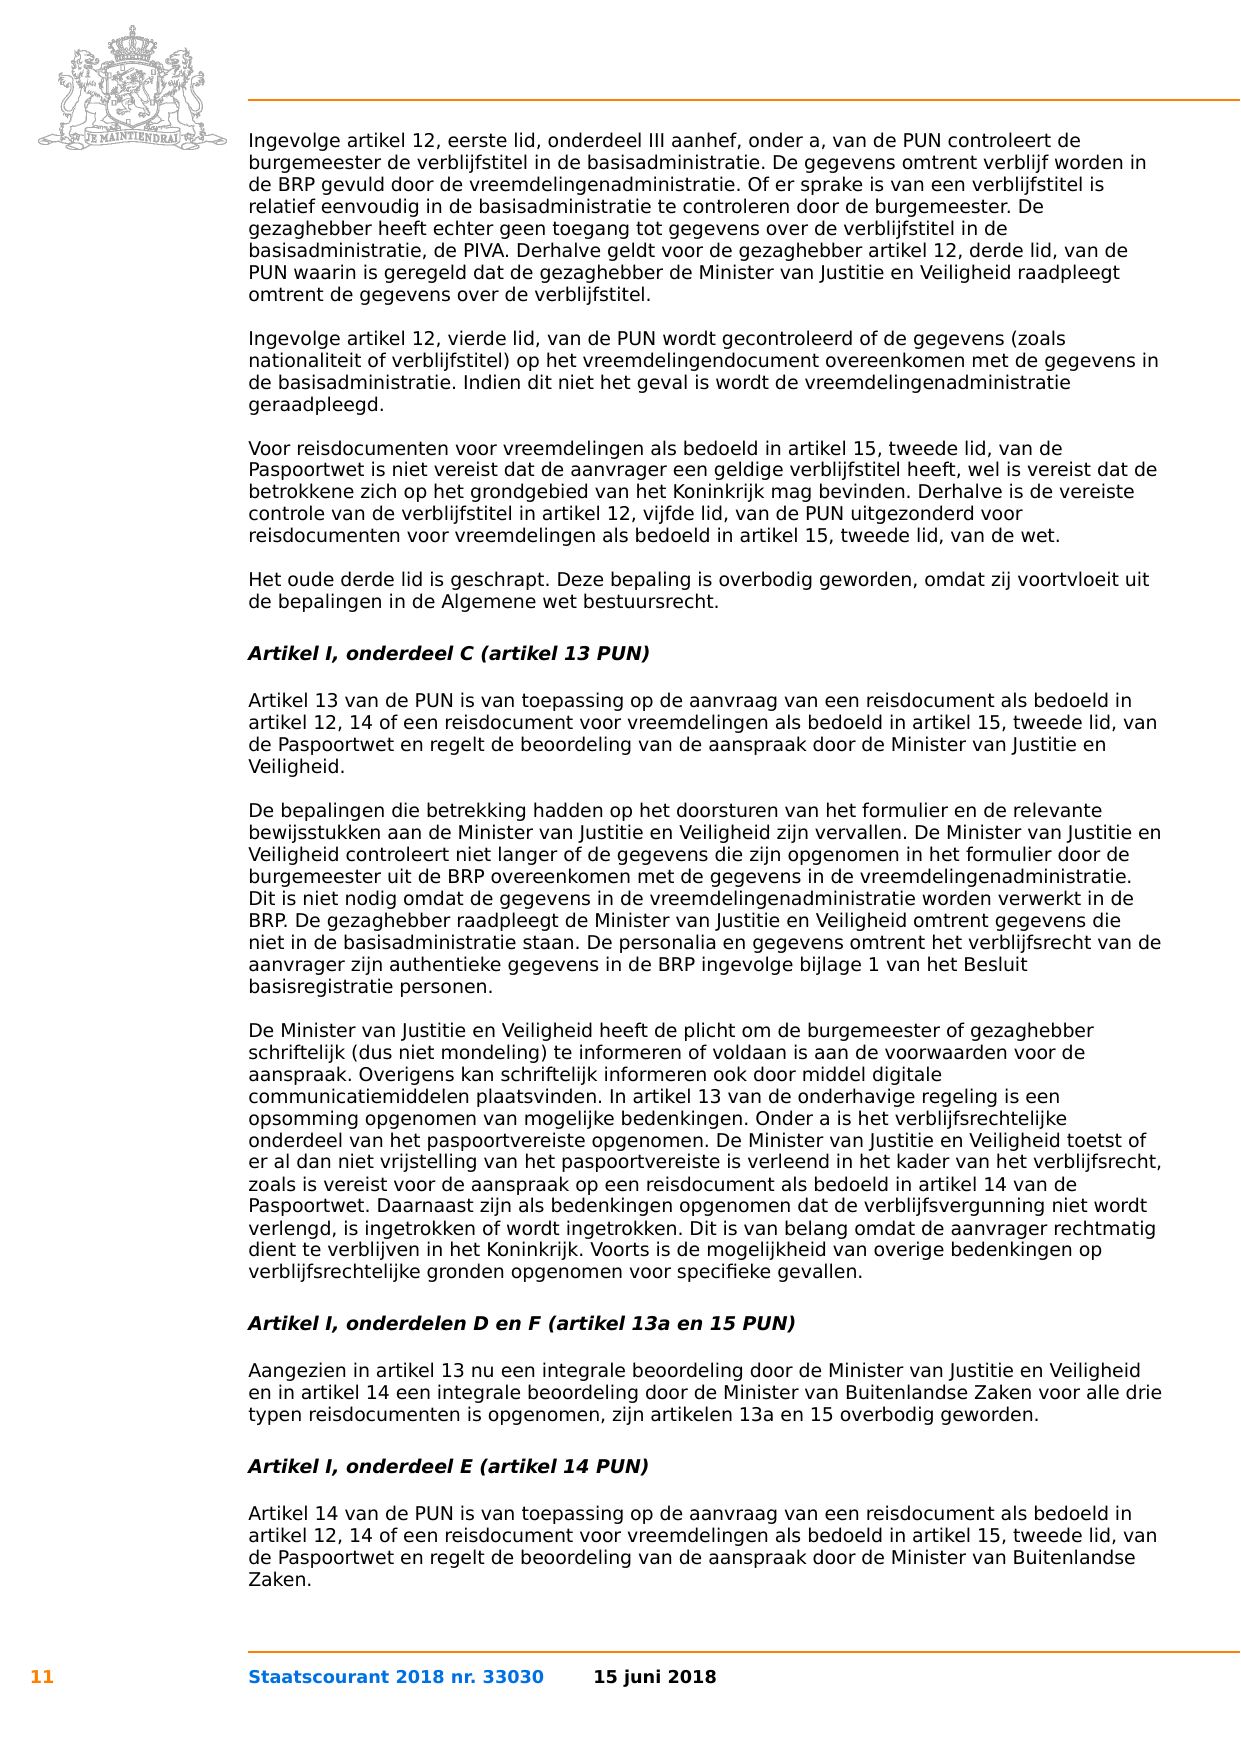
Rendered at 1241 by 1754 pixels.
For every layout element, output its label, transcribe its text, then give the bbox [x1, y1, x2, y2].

text Artikel 13 van de PUN is van toepassing op de aanvraag van een reisdocument als bedoeld in artikel 12, 14 of een reisdocument voor vreemdelingen als bedoeld in artikel 15, tweede lid, van de Paspoortwet en regelt de beoordeling van de aanspraak door de Minister van Justitie en Veiligheid. [248, 690, 1163, 778]
text Het oude derde lid is geschrapt. Deze bepaling is overbodig geworden, omdat zij voortvloeit uit de bepalingen in de Algemene wet bestuursrecht. [248, 569, 1163, 613]
subtitle Artikel I, onderdeel E (artikel 14 PUN) [248, 1456, 1163, 1478]
text De bepalingen die betrekking hadden op het doorsturen van het formulier en de relevante bewijsstukken aan de Minister van Justitie en Veiligheid zijn vervallen. De Minister van Justitie en Veiligheid controleert niet langer of de gegevens die zijn opgenomen in het formulier door de burgemeester uit de BRP overeenkomen met de gegevens in de vreemdelingenadministratie. Dit is niet nodig omdat de gegevens in de vreemdelingenadministratie worden verwerkt in de BRP. De gezaghebber raadpleegt de Minister van Justitie en Veiligheid omtrent gegevens die niet in de basisadministratie staan. De personalia en gegevens omtrent het verblijfsrecht van de aanvrager zijn authentieke gegevens in de BRP ingevolge bijlage 1 van het Besluit basisregistratie personen. [248, 800, 1163, 998]
text Aangezien in artikel 13 nu een integrale beoordeling door de Minister van Justitie en Veiligheid en in artikel 14 een integrale beoordeling door de Minister van Buitenlandse Zaken voor alle drie typen reisdocumenten is opgenomen, zijn artikelen 13a en 15 overbodig geworden. [248, 1360, 1163, 1426]
text De Minister van Justitie en Veiligheid heeft de plicht om de burgemeester of gezaghebber schriftelijk (dus niet mondeling) te informeren of voldaan is aan de voorwaarden voor de aanspraak. Overigens kan schriftelijk informeren ook door middel digitale communicatiemiddelen plaatsvinden. In artikel 13 van de onderhavige regeling is een opsomming opgenomen van mogelijke bedenkingen. Onder a is het verblijfsrechtelijke onderdeel van het paspoortvereiste opgenomen. De Minister van Justitie en Veiligheid toetst of er al dan niet vrijstelling van het paspoortvereiste is verleend in het kader van het verblijfsrecht, zoals is vereist voor de aanspraak op een reisdocument als bedoeld in artikel 14 van de Paspoortwet. Daarnaast zijn als bedenkingen opgenomen dat de verblijfsvergunning niet wordt verlengd, is ingetrokken of wordt ingetrokken. Dit is van belang omdat de aanvrager rechtmatig dient te verblijven in het Koninkrijk. Voorts is de mogelijkheid van overige bedenkingen op verblijfsrechtelijke gronden opgenomen voor specifieke gevallen. [248, 1019, 1163, 1283]
subtitle Artikel I, onderdelen D en F (artikel 13a en 15 PUN) [248, 1313, 1163, 1335]
text Artikel 14 van de PUN is van toepassing op de aanvraag van een reisdocument als bedoeld in artikel 12, 14 of een reisdocument voor vreemdelingen als bedoeld in artikel 15, tweede lid, van de Paspoortwet en regelt de beoordeling van de aanspraak door de Minister van Buitenlandse Zaken. [248, 1503, 1163, 1591]
subtitle Artikel I, onderdeel C (artikel 13 PUN) [248, 643, 1163, 665]
picture [38, 25, 227, 150]
text Ingevolge artikel 12, eerste lid, onderdeel III aanhef, onder a, van de PUN controleert de burgemeester de verblijfstitel in de basisadministratie. De gegevens omtrent verblijf worden in de BRP gevuld door de vreemdelingenadministratie. Of er sprake is van een verblijfstitel is relatief eenvoudig in de basisadministratie te controleren door de burgemeester. De gezaghebber heeft echter geen toegang tot gegevens over de verblijfstitel in de basisadministratie, de PIVA. Derhalve geldt voor de gezaghebber artikel 12, derde lid, van de PUN waarin is geregeld dat de gezaghebber de Minister van Justitie en Veiligheid raadpleegt omtrent de gegevens over de verblijfstitel. [248, 130, 1163, 306]
text Voor reisdocumenten voor vreemdelingen als bedoeld in artikel 15, tweede lid, van de Paspoortwet is niet vereist dat de aanvrager een geldige verblijfstitel heeft, wel is vereist dat de betrokkene zich op het grondgebied van het Koninkrijk mag bevinden. Derhalve is de vereiste controle van de verblijfstitel in artikel 12, vijfde lid, van de PUN uitgezonderd voor reisdocumenten voor vreemdelingen als bedoeld in artikel 15, tweede lid, van de wet. [248, 437, 1163, 547]
text Ingevolge artikel 12, vierde lid, van de PUN wordt gecontroleerd of de gegevens (zoals nationaliteit of verblijfstitel) op het vreemdelingendocument overeenkomen met de gegevens in de basisadministratie. Indien dit niet het geval is wordt de vreemdelingenadministratie geraadpleegd. [248, 328, 1163, 416]
